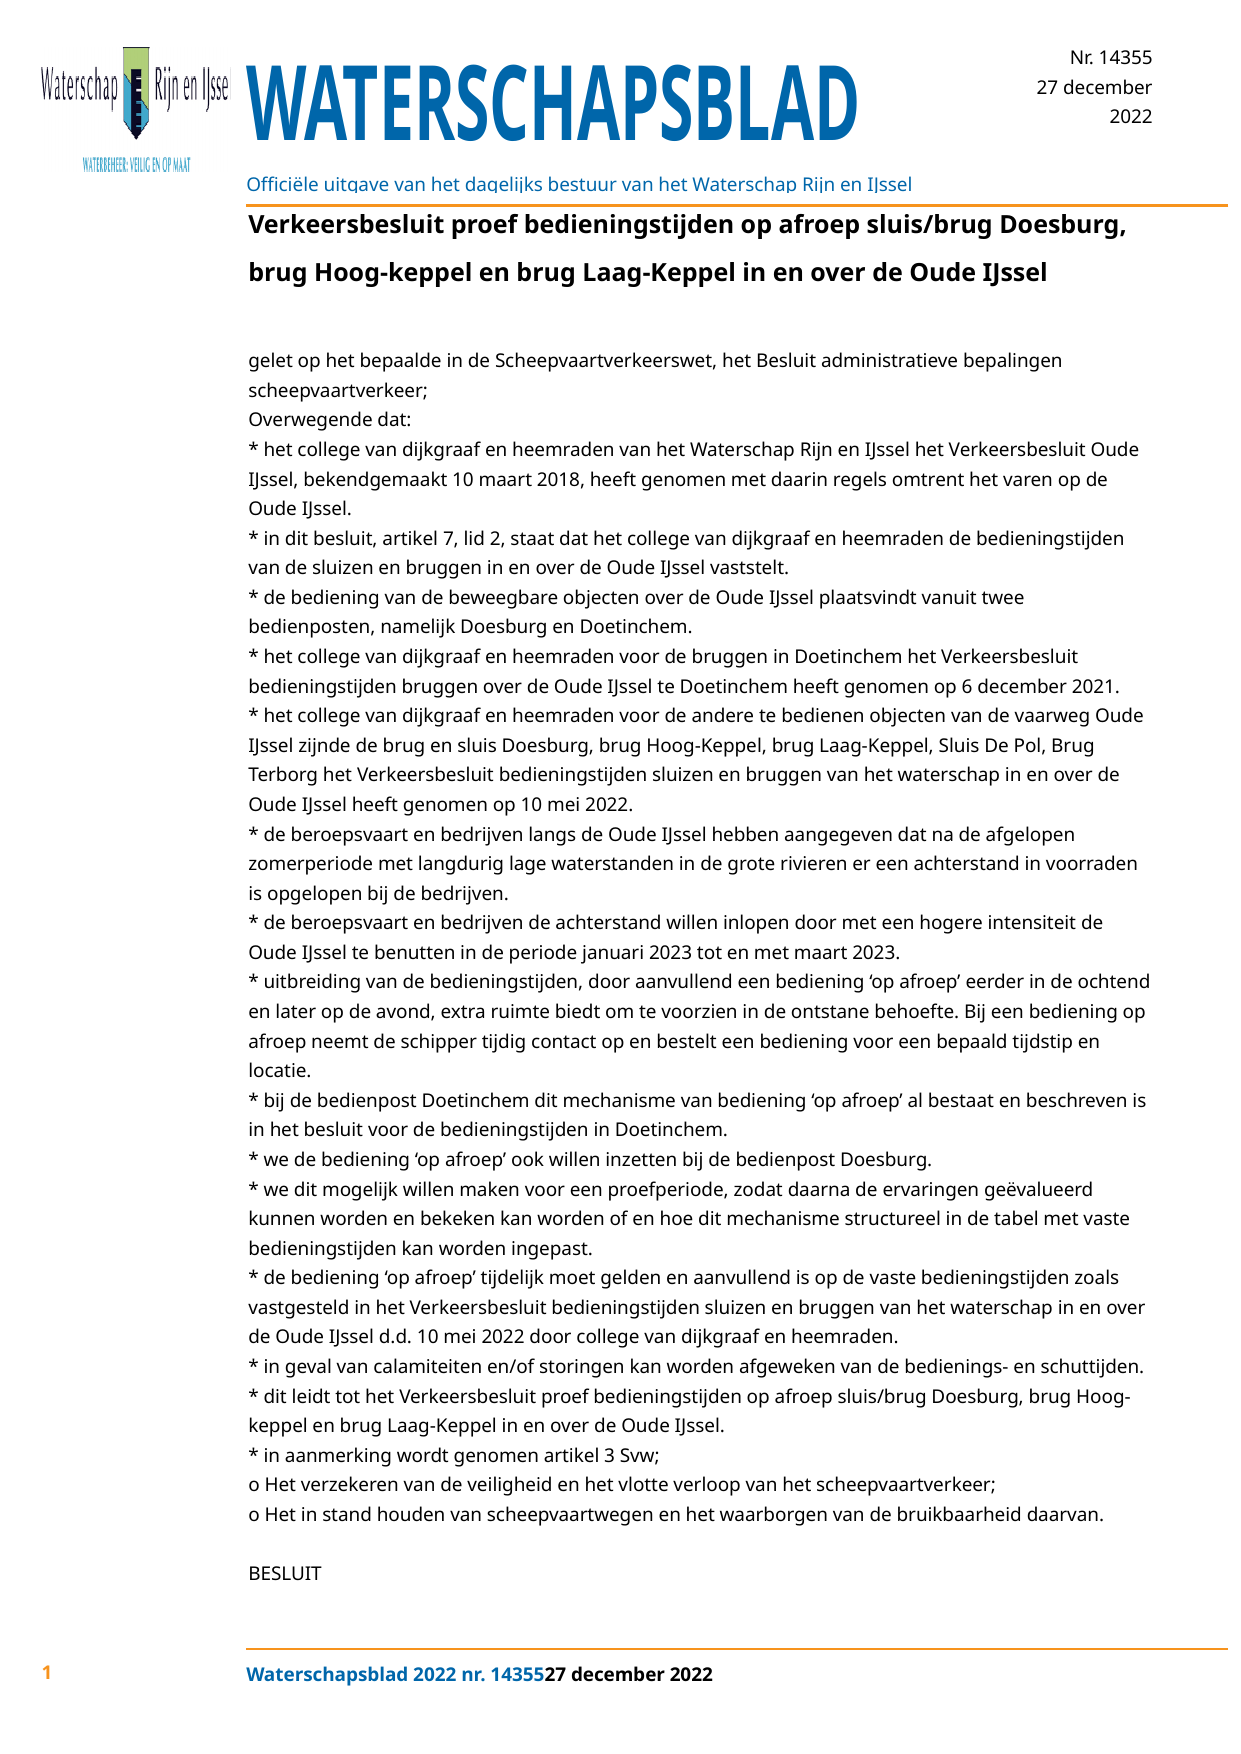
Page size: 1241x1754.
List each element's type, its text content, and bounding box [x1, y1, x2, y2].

text gelet op het bepaalde in de Scheepvaartverkeerswet, het Besluit administratieve bepalingen scheepvaartverkeer; [248, 347, 1152, 403]
text * uitbreiding van de bedieningstijden, door aanvullend een bediening ‘op afroep’ eerder in de ochtend en later op de avond, extra ruimte biedt om te voorzien in de ontstane behoefte. Bij een bediening op afroep neemt de schipper tijdig contact op en bestelt een bediening voor een bepaald tijdstip en locatie. [248, 969, 1152, 1083]
text * dit leidt tot het Verkeersbesluit proef bedieningstijden op afroep sluis/brug Doesburg, brug Hoog-keppel en brug Laag-Keppel in en over de Oude IJssel. [248, 1383, 1152, 1438]
text o Het in stand houden van scheepvaartwegen en het waarborgen van de bruikbaarheid daarvan. [248, 1501, 1152, 1527]
text * de bediening van de beweegbare objecten over de Oude IJssel plaatsvindt vanuit twee bedienposten, namelijk Doesburg en Doetinchem. [248, 584, 1152, 639]
picture [41, 47, 231, 172]
text * we dit mogelijk willen maken voor een proefperiode, zodat daarna de ervaringen geëvalueerd kunnen worden en bekeken kan worden of en hoe dit mechanisme structureel in de tabel met vaste bedieningstijden kan worden ingepast. [248, 1176, 1152, 1261]
text Overwegende dat: [248, 407, 1152, 432]
text * de beroepsvaart en bedrijven langs de Oude IJssel hebben aangegeven dat na de afgelopen zomerperiode met langdurig lage waterstanden in de grote rivieren er een achterstand in voorraden is opgelopen bij de bedrijven. [248, 821, 1152, 906]
text * de beroepsvaart en bedrijven de achterstand willen inlopen door met een hogere intensiteit de Oude IJssel te benutten in de periode januari 2023 tot en met maart 2023. [248, 909, 1152, 965]
text * het college van dijkgraaf en heemraden voor de andere te bedienen objecten van de vaarweg Oude IJssel zijnde de brug en sluis Doesburg, brug Hoog-Keppel, brug Laag-Keppel, Sluis De Pol, Brug Terborg het Verkeersbesluit bedieningstijden sluizen en bruggen van het waterschap in en over de Oude IJssel heeft genomen op 10 mei 2022. [248, 702, 1152, 817]
text BESLUIT [248, 1560, 1152, 1586]
text * in geval van calamiteiten en/of storingen kan worden afgeweken van de bedienings- en schuttijden. [248, 1353, 1152, 1379]
text o Het verzekeren van de veiligheid en het vlotte verloop van het scheepvaartverkeer; [248, 1472, 1152, 1497]
text * de bediening ‘op afroep’ tijdelijk moet gelden en aanvullend is op de vaste bedieningstijden zoals vastgesteld in het Verkeersbesluit bedieningstijden sluizen en bruggen van het waterschap in en over de Oude IJssel d.d. 10 mei 2022 door college van dijkgraaf en heemraden. [248, 1264, 1152, 1349]
text * in aanmerking wordt genomen artikel 3 Svw; [248, 1442, 1152, 1468]
text * het college van dijkgraaf en heemraden van het Waterschap Rijn en IJssel het Verkeersbesluit Oude IJssel, bekendgemaakt 10 maart 2018, heeft genomen met daarin regels omtrent het varen op de Oude IJssel. [248, 436, 1152, 521]
text Verkeersbesluit proef bedieningstijden op afroep sluis/brug Doesburg, brug Hoog-keppel en brug Laag-Keppel in en over de Oude IJssel [248, 207, 1152, 288]
text * in dit besluit, artikel 7, lid 2, staat dat het college van dijkgraaf en heemraden de bedieningstijden van de sluizen en bruggen in en over de Oude IJssel vaststelt. [248, 525, 1152, 580]
text * we de bediening ‘op afroep’ ook willen inzetten bij de bedienpost Doesburg. [248, 1146, 1152, 1172]
text * bij de bedienpost Doetinchem dit mechanisme van bediening ‘op afroep’ al bestaat en beschreven is in het besluit voor de bedieningstijden in Doetinchem. [248, 1087, 1152, 1142]
text * het college van dijkgraaf en heemraden voor de bruggen in Doetinchem het Verkeersbesluit bedieningstijden bruggen over de Oude IJssel te Doetinchem heeft genomen op 6 december 2021. [248, 643, 1152, 699]
